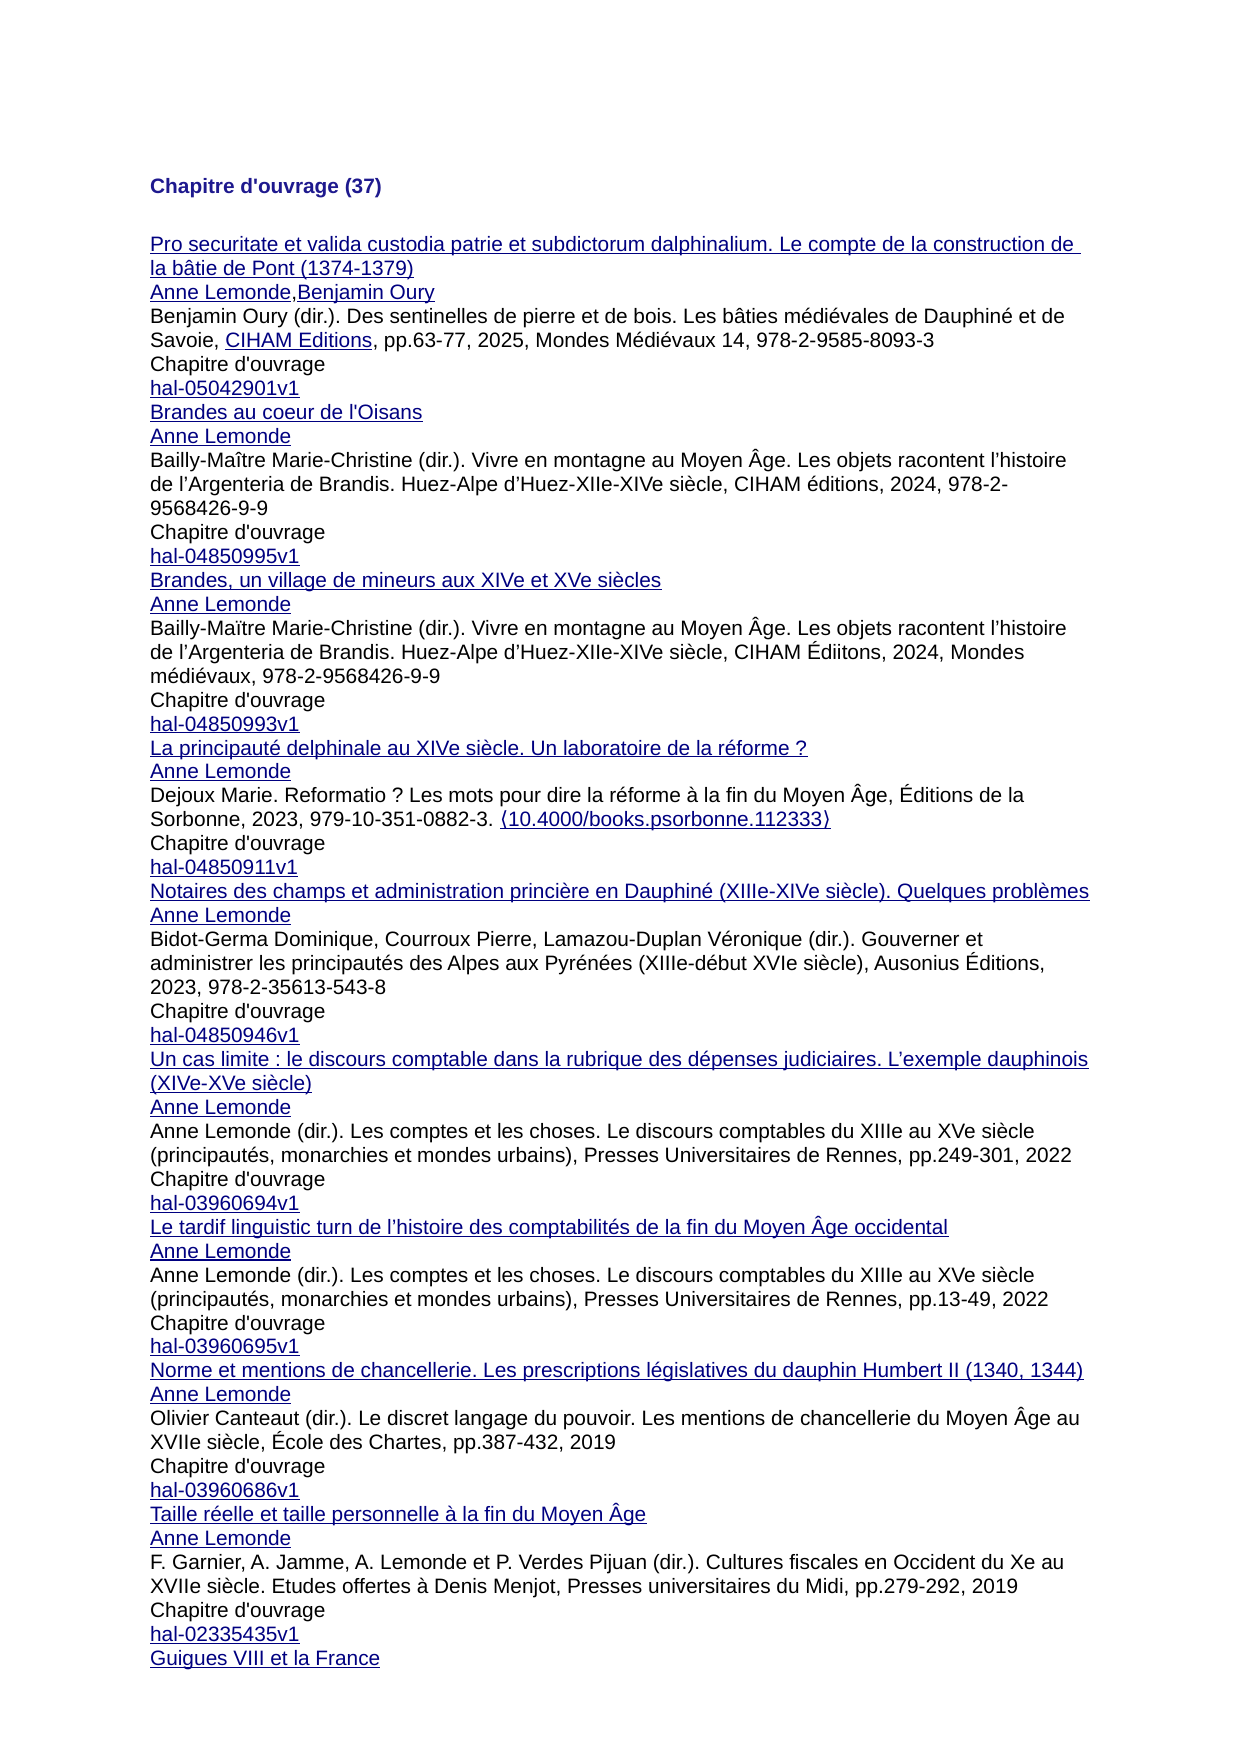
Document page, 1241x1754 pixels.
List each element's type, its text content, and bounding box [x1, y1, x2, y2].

table_cell Anne Lemonde Bidot-Germa Dominique, Courroux Pierre, Lamazou-Duplan Véronique (dir.). Gouverner et administrer les principautés des Alpes aux Pyrénées (XIIIe-début XVIe siècle), Ausonius Éditions, 2023, 978-2-35613-543-8 Chapitre d'ouvrage hal-04850946v1 [150, 901, 1090, 1047]
table_cell Norme et mentions de chancellerie. Les prescriptions législatives du dauphin Humbert II (1340, 1344) Anne Lemonde Olivier Canteaut (dir.). Le discret langage du pouvoir. Les mentions de chancellerie du Moyen Âge au XVIIe siècle, École des Chartes, pp.387-432, 2019 Chapitre d'ouvrage hal-03960686v1 [150, 1358, 1090, 1502]
table_cell Un cas limite : le discours comptable dans la rubrique des dépenses judiciaires. L’exemple dauphinois (XIVe-XVe siècle) Anne Lemonde Anne Lemonde (dir.). Les comptes et les choses. Le discours comptables du XIIIe au XVe siècle (principautés, monarchies et mondes urbains), Presses Universitaires de Rennes, pp.249-301, 2022 Chapitre d'ouvrage hal-03960694v1 [150, 1047, 1090, 1214]
table_cell Brandes au coeur de l'Oisans Anne Lemonde Bailly-Maître Marie-Christine (dir.). Vivre en montagne au Moyen Âge. Les objets racontent l’histoire de l’Argenteria de Brandis. Huez-Alpe d’Huez-XIIe-XIVe siècle, CIHAM éditions, 2024, 978-2-9568426-9-9 Chapitre d'ouvrage hal-04850995v1 [150, 400, 1090, 568]
table_cell Guigues VIII et la France [150, 1646, 1090, 1670]
table_header Pro securitate et valida custodia patrie et subdictorum dalphinalium. Le compte de la construction de la bâtie de Pont (1374-1379) Anne Lemonde,Benjamin Oury Benjamin Oury (dir.). Des sentinelles de pierre et de bois. Les bâties médiévales de Dauphiné et de Savoie, CIHAM Editions, pp.63-77, 2025, Mondes Médiévaux 14, 978-2-9585-8093-3 Chapitre d'ouvrage hal-05042901v1 [150, 232, 1090, 400]
table_cell Notaires des champs et administration princière en Dauphiné (XIIIe-XIVe siècle). Quelques problèmes [150, 879, 1090, 900]
table_cell Le tardif linguistic turn de l’histoire des comptabilités de la fin du Moyen Âge occidental Anne Lemonde Anne Lemonde (dir.). Les comptes et les choses. Le discours comptables du XIIIe au XVe siècle (principautés, monarchies et mondes urbains), Presses Universitaires de Rennes, pp.13-49, 2022 Chapitre d'ouvrage hal-03960695v1 [150, 1215, 1090, 1358]
subtitle Chapitre d'ouvrage (37) [150, 174, 1090, 198]
table_cell La principauté delphinale au XIVe siècle. Un laboratoire de la réforme ? Anne Lemonde Dejoux Marie. Reformatio ? Les mots pour dire la réforme à la fin du Moyen Âge, Éditions de la Sorbonne, 2023, 979-10-351-0882-3. ⟨10.4000/books.psorbonne.112333⟩ Chapitre d'ouvrage hal-04850911v1 [150, 735, 1090, 879]
table_cell Taille réelle et taille personnelle à la fin du Moyen Âge Anne Lemonde F. Garnier, A. Jamme, A. Lemonde et P. Verdes Pijuan (dir.). Cultures fiscales en Occident du Xe au XVIIe siècle. Etudes offertes à Denis Menjot, Presses universitaires du Midi, pp.279-292, 2019 Chapitre d'ouvrage hal-02335435v1 [150, 1502, 1090, 1646]
table_cell Brandes, un village de mineurs aux XIVe et XVe siècles Anne Lemonde Bailly-Maïtre Marie-Christine (dir.). Vivre en montagne au Moyen Âge. Les objets racontent l’histoire de l’Argenteria de Brandis. Huez-Alpe d’Huez-XIIe-XIVe siècle, CIHAM Édiitons, 2024, Mondes médiévaux, 978-2-9568426-9-9 Chapitre d'ouvrage hal-04850993v1 [150, 568, 1090, 735]
